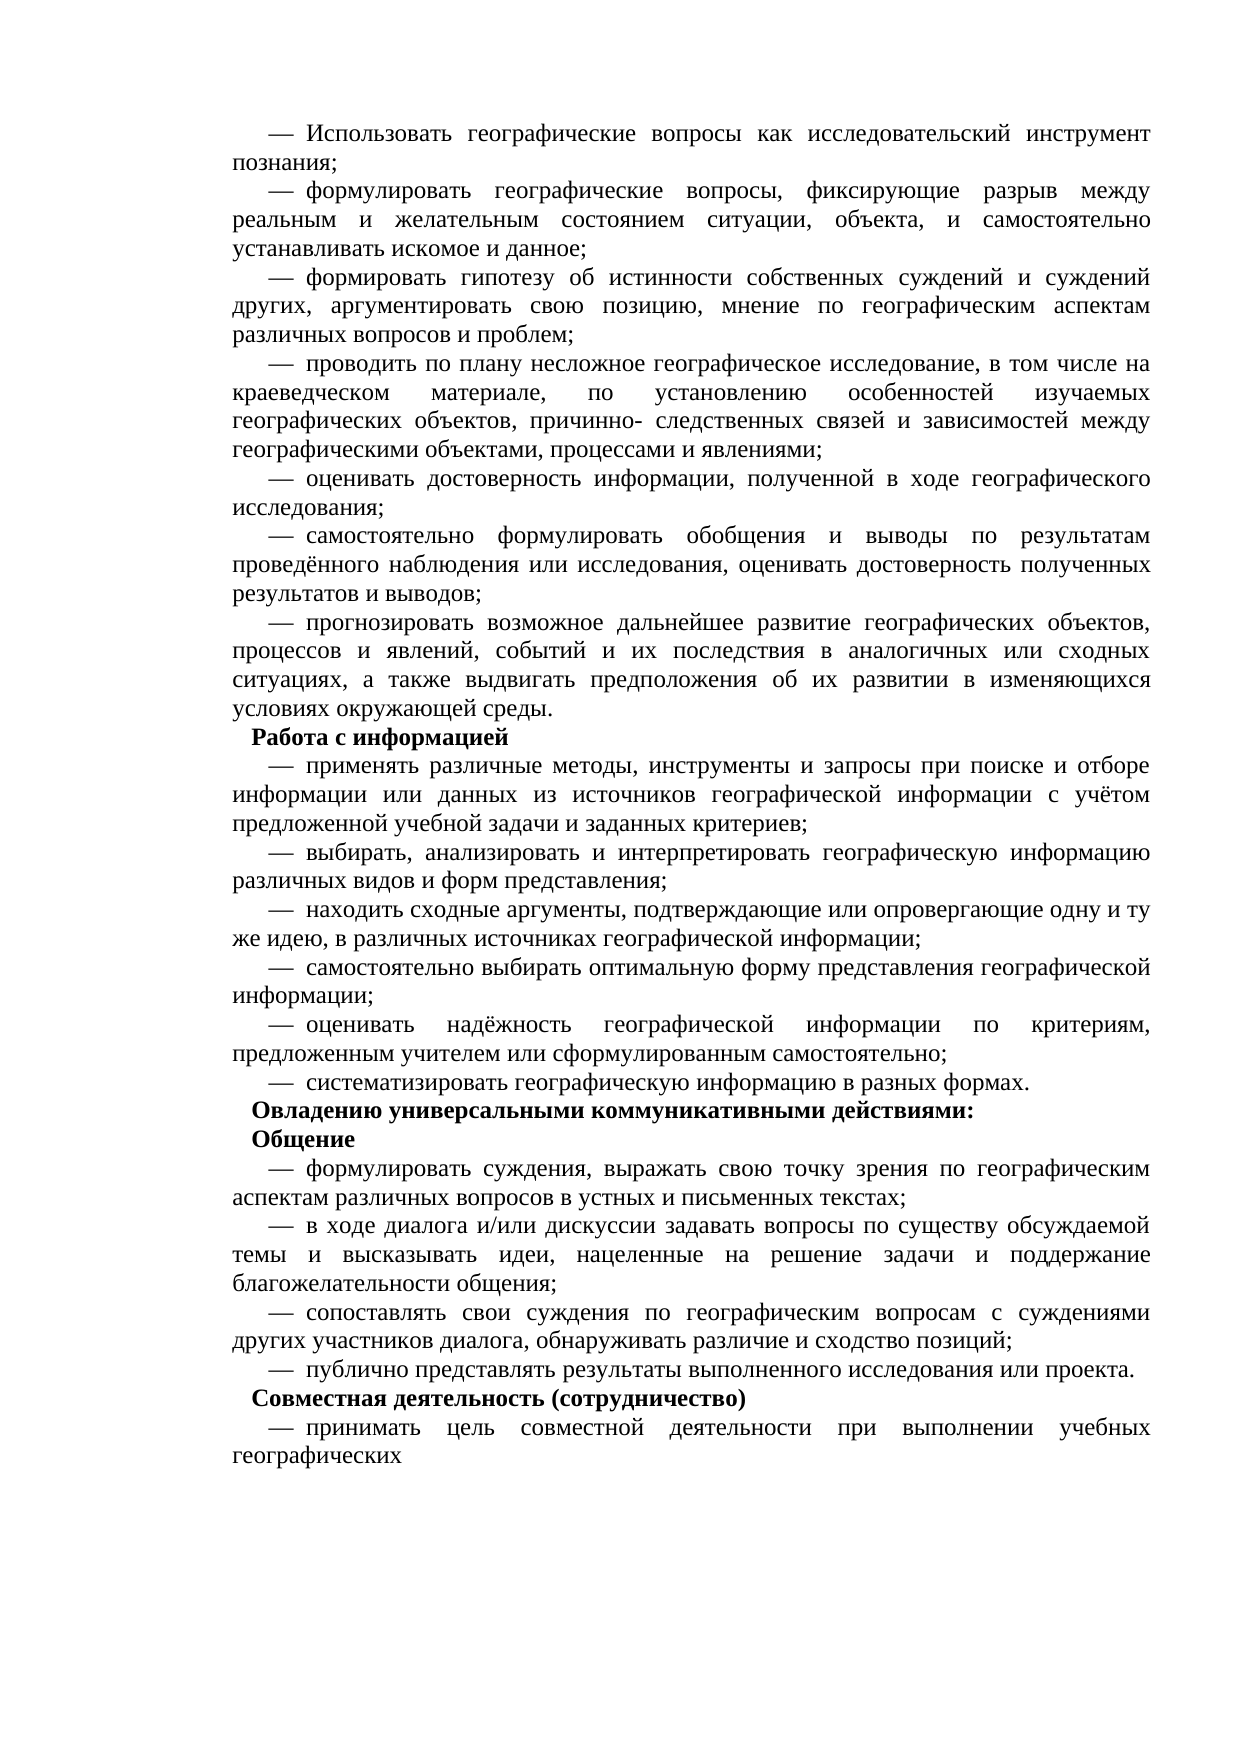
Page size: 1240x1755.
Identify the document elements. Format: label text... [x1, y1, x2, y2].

text Общение [177, 1124, 1151, 1153]
list сопоставлять свои суждения по географическим вопросам с суждениями других участников диалога, обнаруживать различие и сходство позиций; [194, 1297, 1151, 1354]
list формулировать географические вопросы, фиксирующие разрыв между реальным и желательным состоянием ситуации, объекта, и самостоятельно устанавливать искомое и данное; [194, 176, 1151, 262]
list выбирать, анализировать и интерпретировать географическую информацию различных видов и форм представления; [194, 837, 1151, 894]
list оценивать достоверность информации, полученной в ходе географического исследования; [194, 463, 1151, 521]
list в ходе диалога и/или дискуссии задавать вопросы по существу обсуждаемой темы и высказывать идеи, нацеленные на решение задачи и поддержание благожелательности общения; [194, 1211, 1151, 1297]
subtitle Совместная деятельность (сотрудничество) [177, 1383, 1151, 1412]
list находить сходные аргументы, подтверждающие или опровергающие одну и ту же идею, в различных источниках географической информации; [194, 894, 1151, 952]
list самостоятельно формулировать обобщения и выводы по результатам проведённого наблюдения или исследования, оценивать достоверность полученных результатов и выводов; [194, 521, 1151, 607]
list оценивать надёжность географической информации по критериям, предложенным учителем или сформулированным самостоятельно; [194, 1009, 1151, 1067]
subtitle Овладению универсальными коммуникативными действиями: [177, 1096, 1151, 1124]
list публично представлять результаты выполненного исследования или проекта. [194, 1354, 1151, 1383]
subtitle Работа с информацией [177, 722, 1151, 751]
list самостоятельно выбирать оптимальную форму представления географической информации; [194, 952, 1151, 1009]
list Использовать географические вопросы как исследовательский инструмент познания; [194, 118, 1151, 176]
list проводить по плану несложное географическое исследование, в том числе на краеведческом материале, по установлению особенностей изучаемых географических объектов, причинно- следственных связей и зависимостей между географическими объектами, процессами и явлениями; [194, 348, 1151, 463]
list формулировать суждения, выражать свою точку зрения по географическим аспектам различных вопросов в устных и письменных текстах; [194, 1153, 1151, 1211]
list прогнозировать возможное дальнейшее развитие географических объектов, процессов и явлений, событий и их последствия в аналогичных или сходных ситуациях, а также выдвигать предположения об их развитии в изменяющихся условиях окружающей среды. [194, 607, 1151, 722]
list формировать гипотезу об истинности собственных суждений и суждений других, аргументировать свою позицию, мнение по географическим аспектам различных вопросов и проблем; [194, 262, 1151, 348]
list применять различные методы, инструменты и запросы при поиске и отборе информации или данных из источников географической информации с учётом предложенной учебной задачи и заданных критериев; [194, 751, 1151, 837]
list систематизировать географическую информацию в разных формах. [194, 1067, 1151, 1096]
list принимать цель совместной деятельности при выполнении учебных географических [194, 1412, 1151, 1469]
